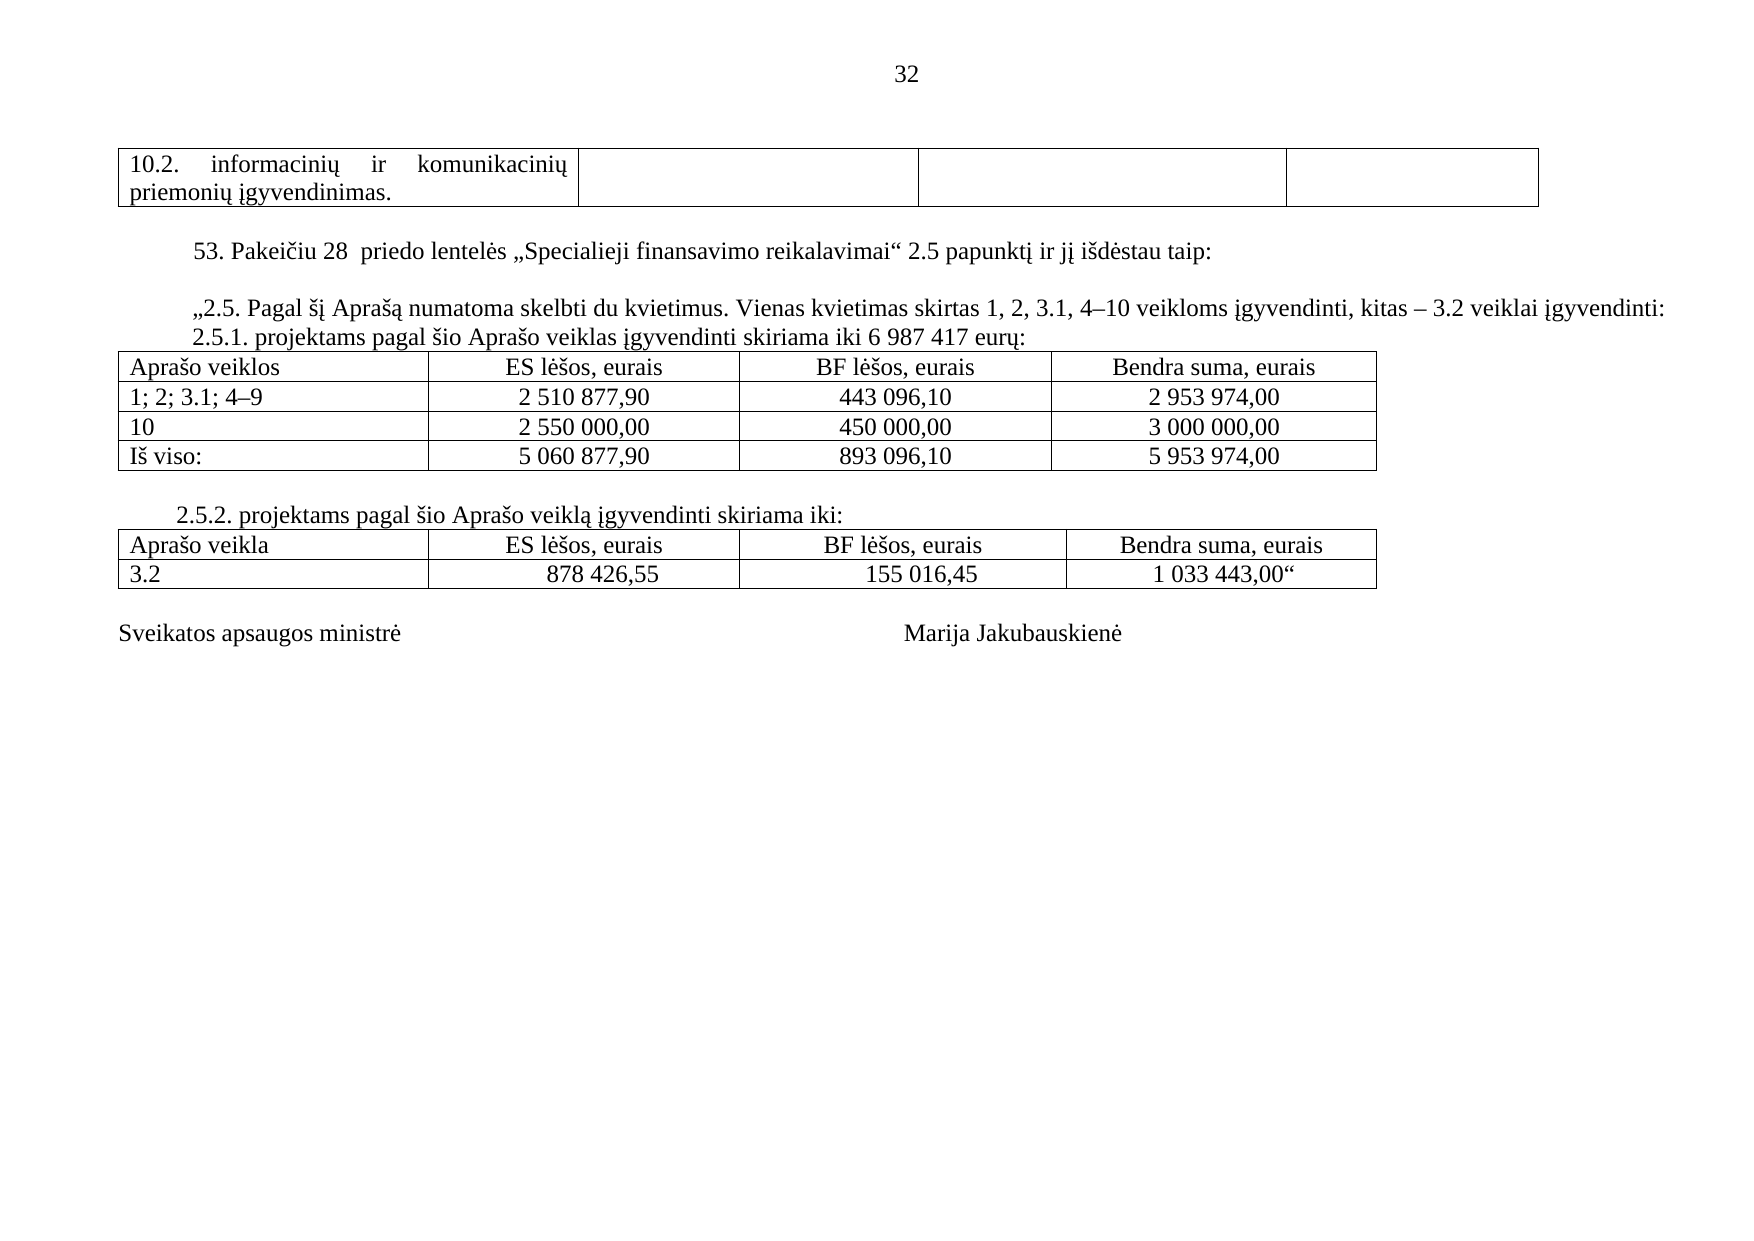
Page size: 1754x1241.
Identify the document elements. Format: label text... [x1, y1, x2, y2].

text Sveikatos apsaugos ministrė Marija Jakubauskienė [118, 618, 1695, 647]
table_cell 155 016,45 [740, 560, 1066, 588]
text 53. Pakeičiu 28 priedo lentelės „Specialieji finansavimo reikalavimai“ 2.5 papunktį ir jį išdėstau taip: [193, 236, 1695, 265]
text 2.5.1. projektams pagal šio Aprašo veiklas įgyvendinti skiriama iki 6 987 417 eurų: [192, 322, 1695, 351]
table_cell 878 426,55 [429, 560, 739, 588]
table_cell [579, 149, 918, 206]
table_cell 3.2 [119, 560, 428, 588]
table_cell 2 550 000,00 [429, 412, 739, 440]
table_header ES lėšos, eurais [429, 352, 739, 381]
table_cell Iš viso: [119, 441, 428, 470]
table_cell [1287, 149, 1538, 206]
table_cell 5 060 877,90 [429, 441, 739, 470]
table_cell 893 096,10 [740, 441, 1051, 470]
table_header Bendra suma, eurais [1067, 530, 1376, 558]
table_header Aprašo veikla [119, 530, 428, 558]
table_header Bendra suma, eurais [1052, 352, 1376, 381]
table_cell 10 [119, 412, 428, 440]
table_header BF lėšos, eurais [740, 352, 1051, 381]
table_cell 2 510 877,90 [429, 382, 739, 411]
table_cell 450 000,00 [740, 412, 1051, 440]
table_header BF lėšos, eurais [740, 530, 1066, 558]
table_cell 2 953 974,00 [1052, 382, 1376, 411]
table_header ES lėšos, eurais [429, 530, 739, 558]
table_cell 5 953 974,00 [1052, 441, 1376, 470]
table_cell 10.2. informacinių ir komunikacinių priemonių įgyvendinimas. [119, 149, 578, 206]
text 2.5.2. projektams pagal šio Aprašo veiklą įgyvendinti skiriama iki: [118, 500, 1695, 529]
text „2.5. Pagal šį Aprašą numatoma skelbti du kvietimus. Vienas kvietimas skirtas 1, 2, 3.1, 4–10 veikloms įgyvendinti, kitas – 3.2 veiklai įgyvendinti: [192, 293, 1695, 322]
table_cell 1; 2; 3.1; 4–9 [119, 382, 428, 411]
table_cell 443 096,10 [740, 382, 1051, 411]
table_cell [919, 149, 1286, 206]
table_cell 3 000 000,00 [1052, 412, 1376, 440]
table_header Aprašo veiklos [119, 352, 428, 381]
table_cell 1 033 443,00“ [1067, 560, 1376, 588]
